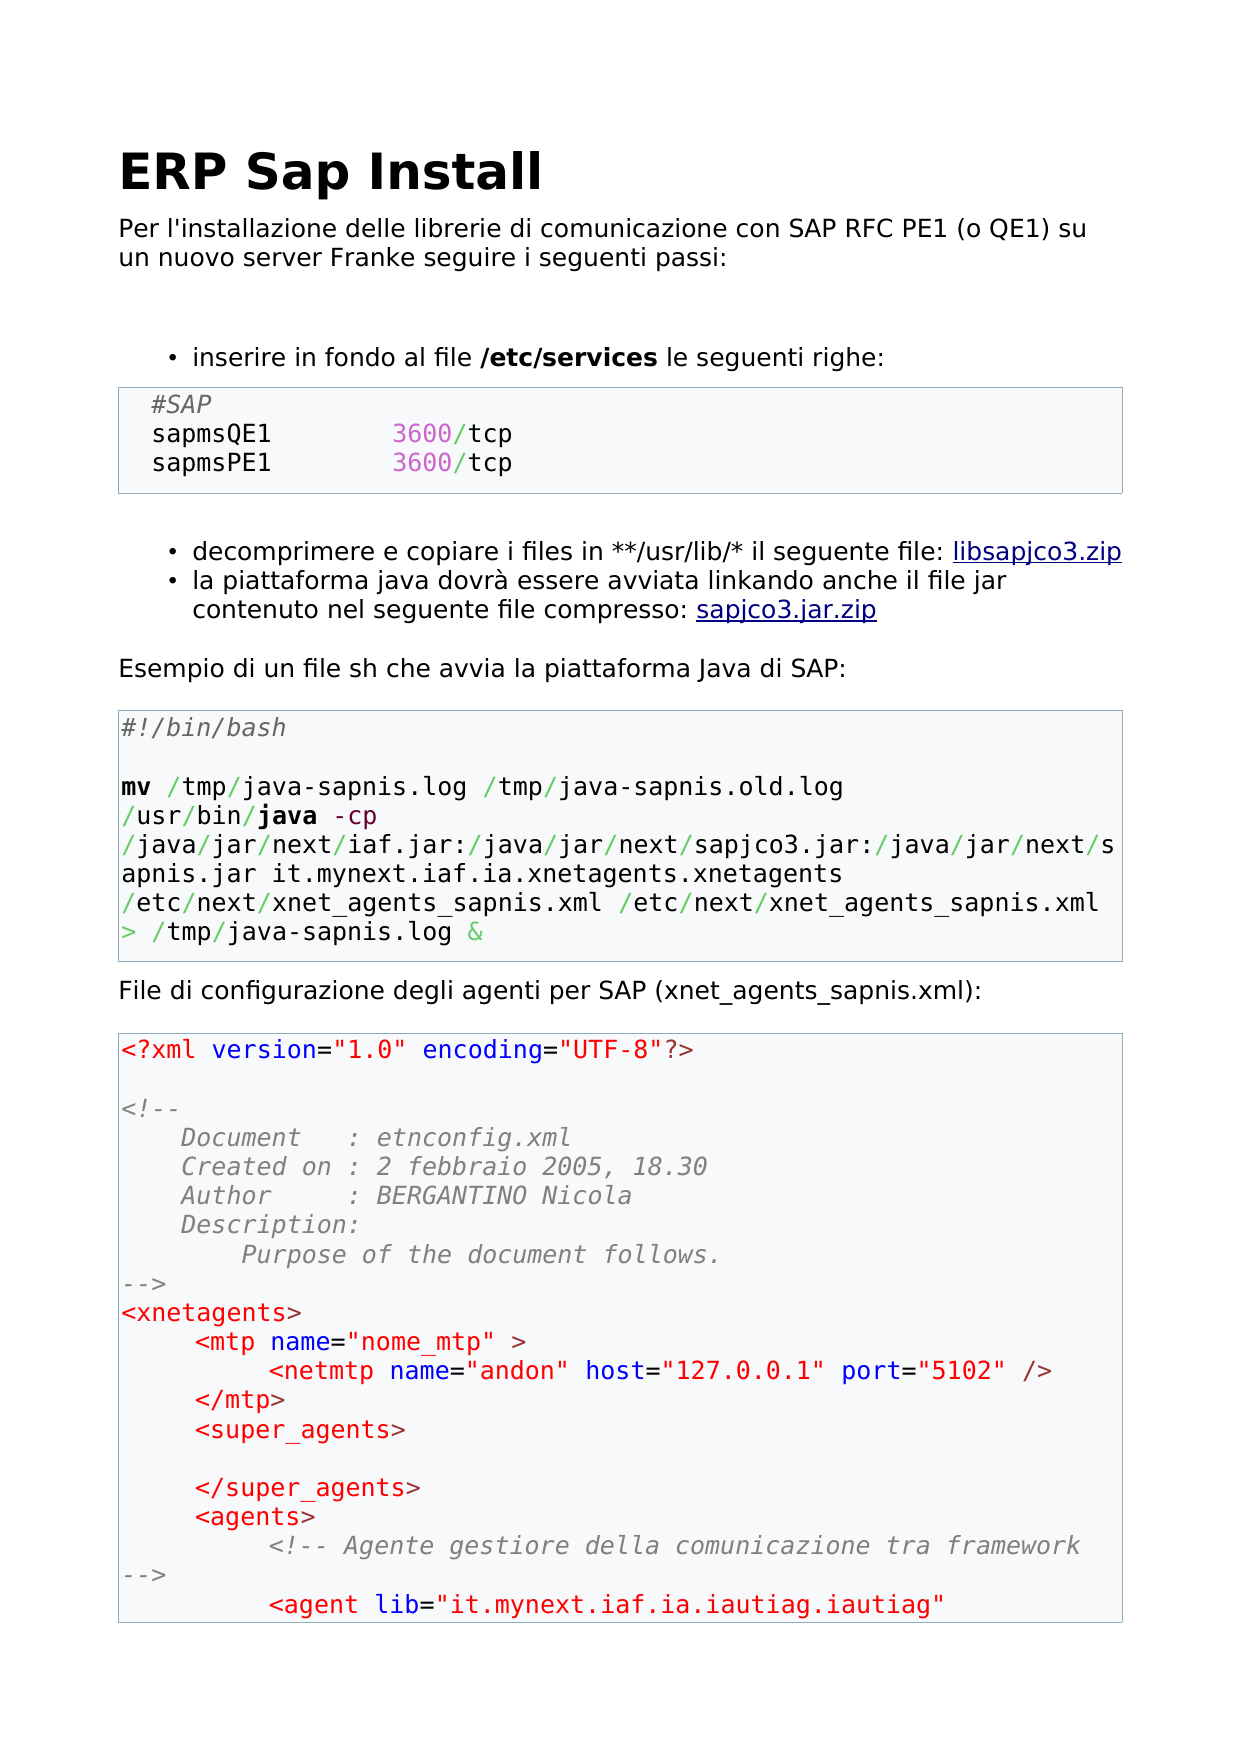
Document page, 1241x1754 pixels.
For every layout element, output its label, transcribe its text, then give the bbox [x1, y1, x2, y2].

table_header <?xml version="1.0" encoding="UTF-8"?> <!-- Document : etnconfig.xml Created on : 2 febbraio 2005, 18.30 Author : BERGANTINO Nicola Description: Purpose of the document follows. --> <xnetagents> <mtp name="nome_mtp" > <netmtp name="andon" host="127.0.0.1" port="5102" /> </mtp> <super_agents> </super_agents> <agents> <!-- Agente gestiore della comunicazione tra framework --> <agent lib="it.mynext.iaf.ia.iautiag.iautiag" [119, 1034, 1122, 1622]
list la piattaforma java dovrà essere avviata linkando anche il file jar contenuto nel seguente file compresso: sapjco3.jar.zip [177, 566, 1122, 624]
table_header #SAP sapmsQE1 3600/tcp sapmsPE1 3600/tcp [119, 388, 1122, 492]
text Esempio di un file sh che avvia la piattaforma Java di SAP: [118, 654, 1122, 683]
list inserire in fondo al file /etc/services le seguenti righe: [177, 343, 1122, 372]
list decomprimere e copiare i files in **/usr/lib/* il seguente file: libsapjco3.zip [177, 537, 1122, 566]
table_header #!/bin/bash mv /tmp/java-sapnis.log /tmp/java-sapnis.old.log /usr/bin/java -cp /java/jar/next/iaf.jar:/java/jar/next/sapjco3.jar:/java/jar/next/sapnis.jar it.mynext.iaf.ia.xnetagents.xnetagents /etc/next/xnet_agents_sapnis.xml /etc/next/xnet_agents_sapnis.xml > /tmp/java-sapnis.log & [119, 711, 1122, 961]
subtitle ERP Sap Install [118, 143, 1122, 201]
text File di configurazione degli agenti per SAP (xnet_agents_sapnis.xml): [118, 976, 1122, 1005]
text Per l'installazione delle librerie di comunicazione con SAP RFC PE1 (o QE1) su un nuovo server Franke seguire i seguenti passi: [118, 214, 1122, 301]
